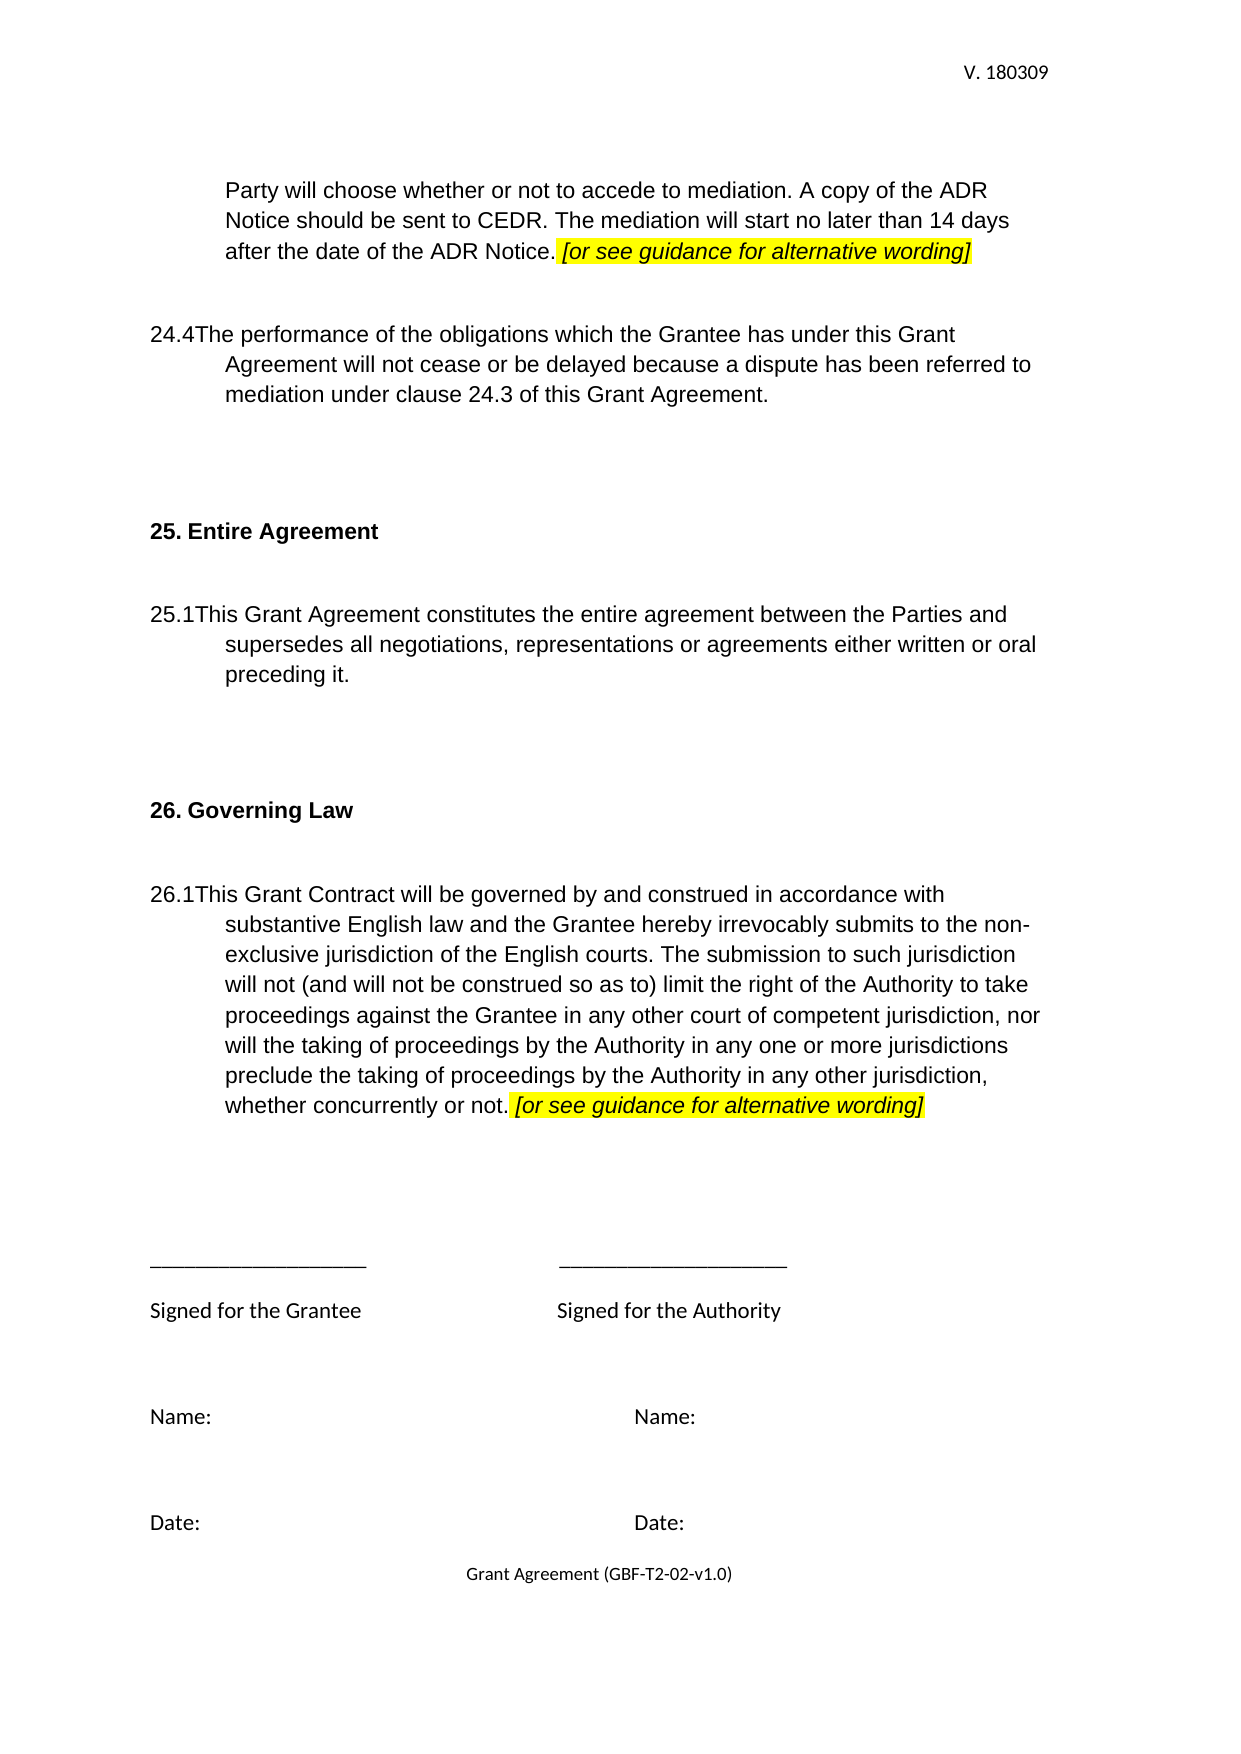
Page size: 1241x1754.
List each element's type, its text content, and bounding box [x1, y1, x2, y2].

list This Grant Contract will be governed by and construed in accordance with substantive English law and the Grantee hereby irrevocably submits to the non-exclusive jurisdiction of the English courts. The submission to such jurisdiction will not (and will not be construed so as to) limit the right of the Authority to take proceedings against the Grantee in any other court of competent jurisdiction, nor will the taking of proceedings by the Authority in any one or more jurisdictions preclude the taking of proceedings by the Authority in any other jurisdiction, whether concurrently or not. [or see guidance for alternative wording] [150, 881, 1048, 1118]
list Party will choose whether or not to accede to mediation. A copy of the ADR Notice should be sent to CEDR. The mediation will start no later than 14 days after the date of the ADR Notice. [or see guidance for alternative wording] [150, 177, 1048, 264]
subtitle Governing Law [150, 797, 1048, 824]
text Name: Name: [150, 1402, 1048, 1430]
text Date: Date: [150, 1508, 1048, 1536]
text Signed for the Grantee Signed for the Authority [150, 1296, 1048, 1324]
list The performance of the obligations which the Grantee has under this Grant Agreement will not cease or be delayed because a dispute has been referred to mediation under clause 24.3 of this Grant Agreement. [150, 321, 1048, 408]
subtitle Entire Agreement [150, 518, 1048, 544]
list This Grant Agreement constitutes the entire agreement between the Parties and supersedes all negotiations, representations or agreements either written or oral preceding it. [150, 601, 1048, 688]
text ___________________ ____________________ [150, 1243, 1048, 1271]
